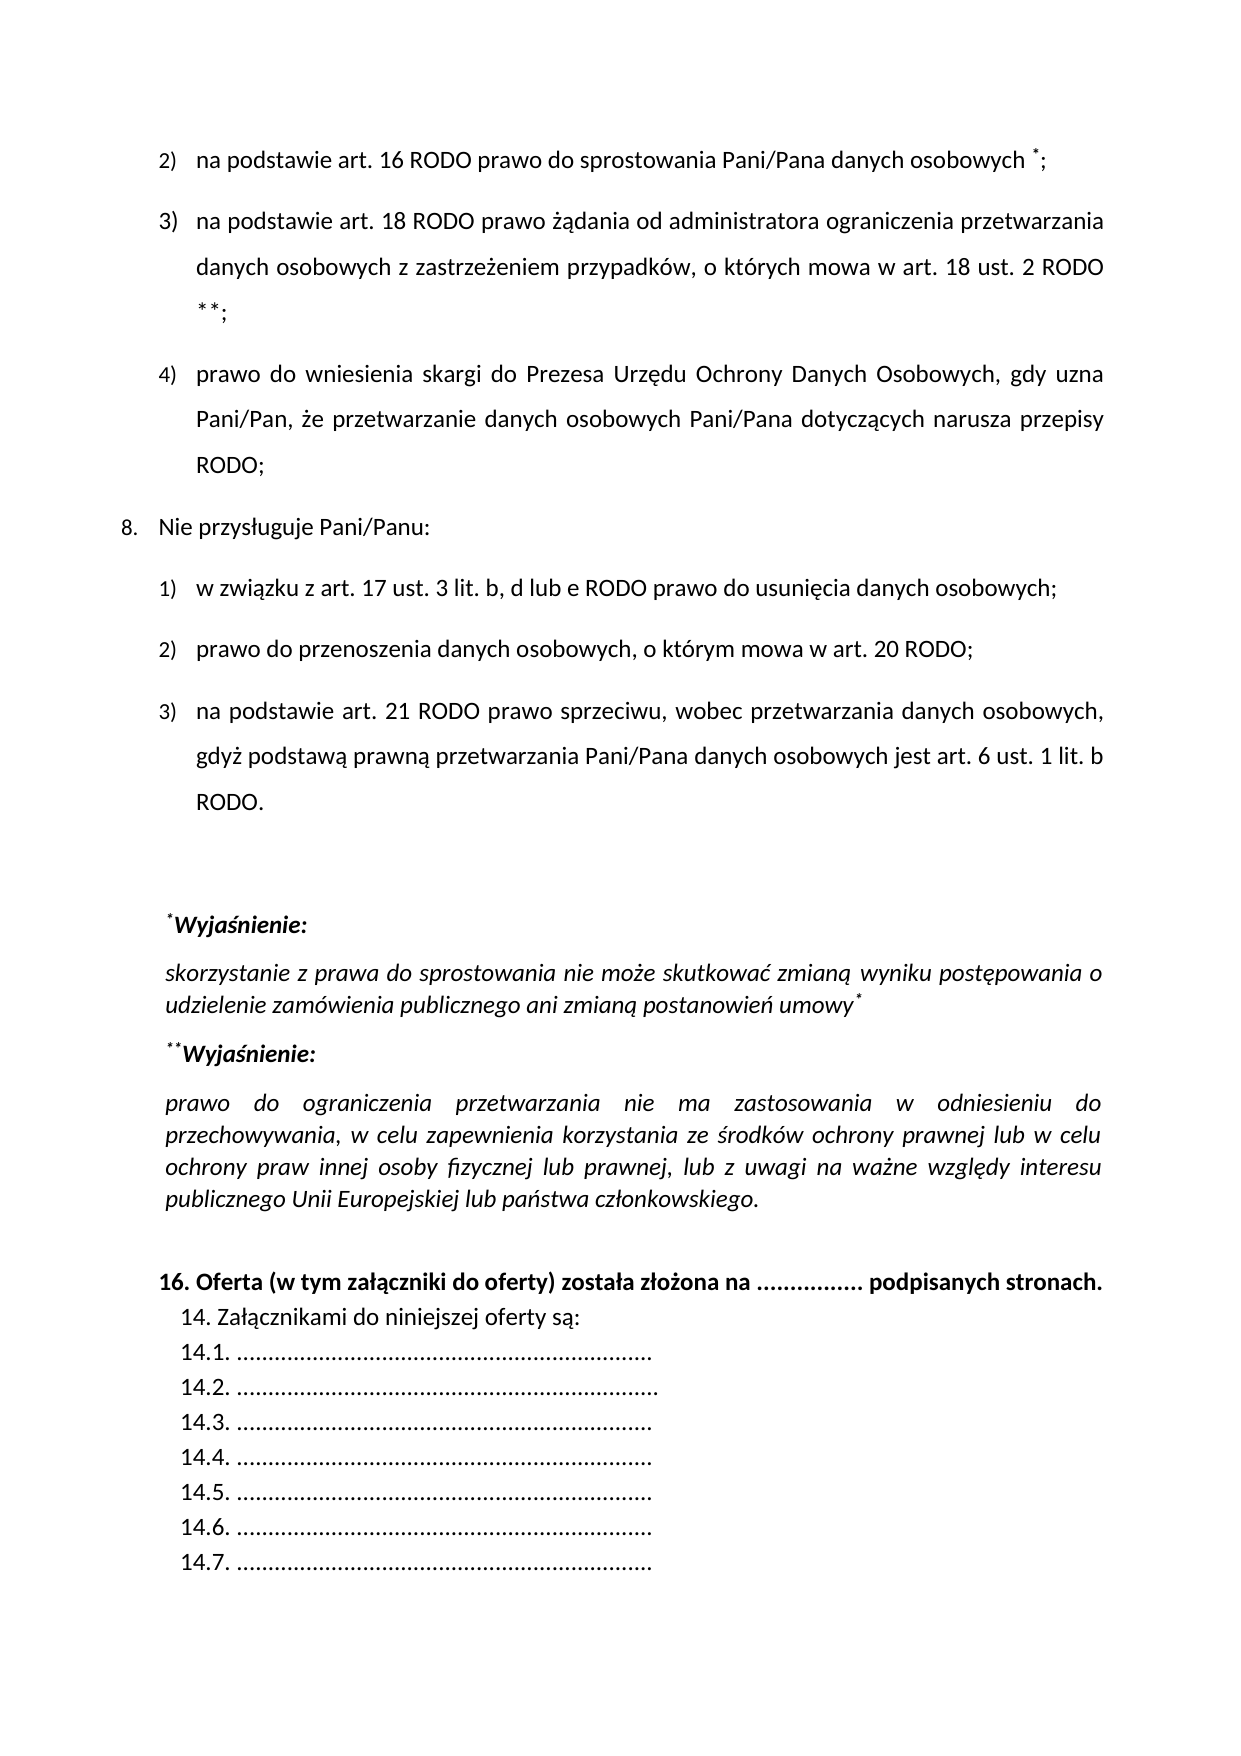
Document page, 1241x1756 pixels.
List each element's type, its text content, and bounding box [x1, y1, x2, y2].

list prawo do przenoszenia danych osobowych, o którym mowa w art. 20 RODO; [158, 633, 1105, 664]
list na podstawie art. 21 RODO prawo sprzeciwu, wobec przetwarzania danych osobowych, gdyż podstawą prawną przetwarzania Pani/Pana danych osobowych jest art. 6 ust. 1 lit. b RODO. [158, 695, 1105, 817]
text prawo do ograniczenia przetwarzania nie ma zastosowania w odniesieniu do przechowywania, w celu zapewnienia korzystania ze środków ochrony prawnej lub w celu ochrony praw innej osoby fizycznej lub prawnej, lub z uwagi na ważne względy interesu publicznego Unii Europejskiej lub państwa członkowskiego. [165, 1087, 1105, 1213]
list na podstawie art. 16 RODO prawo do sprostowania Pani/Pana danych osobowych *; [158, 144, 1105, 174]
list Oferta (w tym załączniki do oferty) została złożona na ................ podpisanych stronach. [158, 1266, 1105, 1297]
text 14.4. .................................................................. [180, 1441, 1105, 1472]
list Nie przysługuje Pani/Panu: [121, 511, 1105, 541]
list w związku z art. 17 ust. 3 lit. b, d lub e RODO prawo do usunięcia danych osobowych; [158, 572, 1105, 603]
text 14.3. .................................................................. [180, 1406, 1105, 1437]
list prawo do wniesienia skargi do Prezesa Urzędu Ochrony Danych Osobowych, gdy uzna Pani/Pan, że przetwarzanie danych osobowych Pani/Pana dotyczących narusza przepisy RODO; [158, 358, 1105, 480]
text 14.1. .................................................................. [180, 1336, 1105, 1367]
text 14.2. ................................................................... [180, 1371, 1105, 1402]
list na podstawie art. 18 RODO prawo żądania od administratora ograniczenia przetwarzania danych osobowych z zastrzeżeniem przypadków, o których mowa w art. 18 ust. 2 RODO **; [158, 205, 1105, 327]
text skorzystanie z prawa do sprostowania nie może skutkować zmianą wyniku postępowania o udzielenie zamówienia publicznego ani zmianą postanowień umowy* [165, 958, 1105, 1020]
text 14.5. .................................................................. [180, 1476, 1105, 1507]
text **Wyjaśnienie: [165, 1038, 1105, 1069]
text 14. Załącznikami do niniejszej oferty są: [180, 1301, 1105, 1332]
text *Wyjaśnienie: [165, 909, 1105, 939]
text 14.7. .................................................................. [180, 1546, 1105, 1577]
text 14.6. .................................................................. [180, 1511, 1105, 1542]
